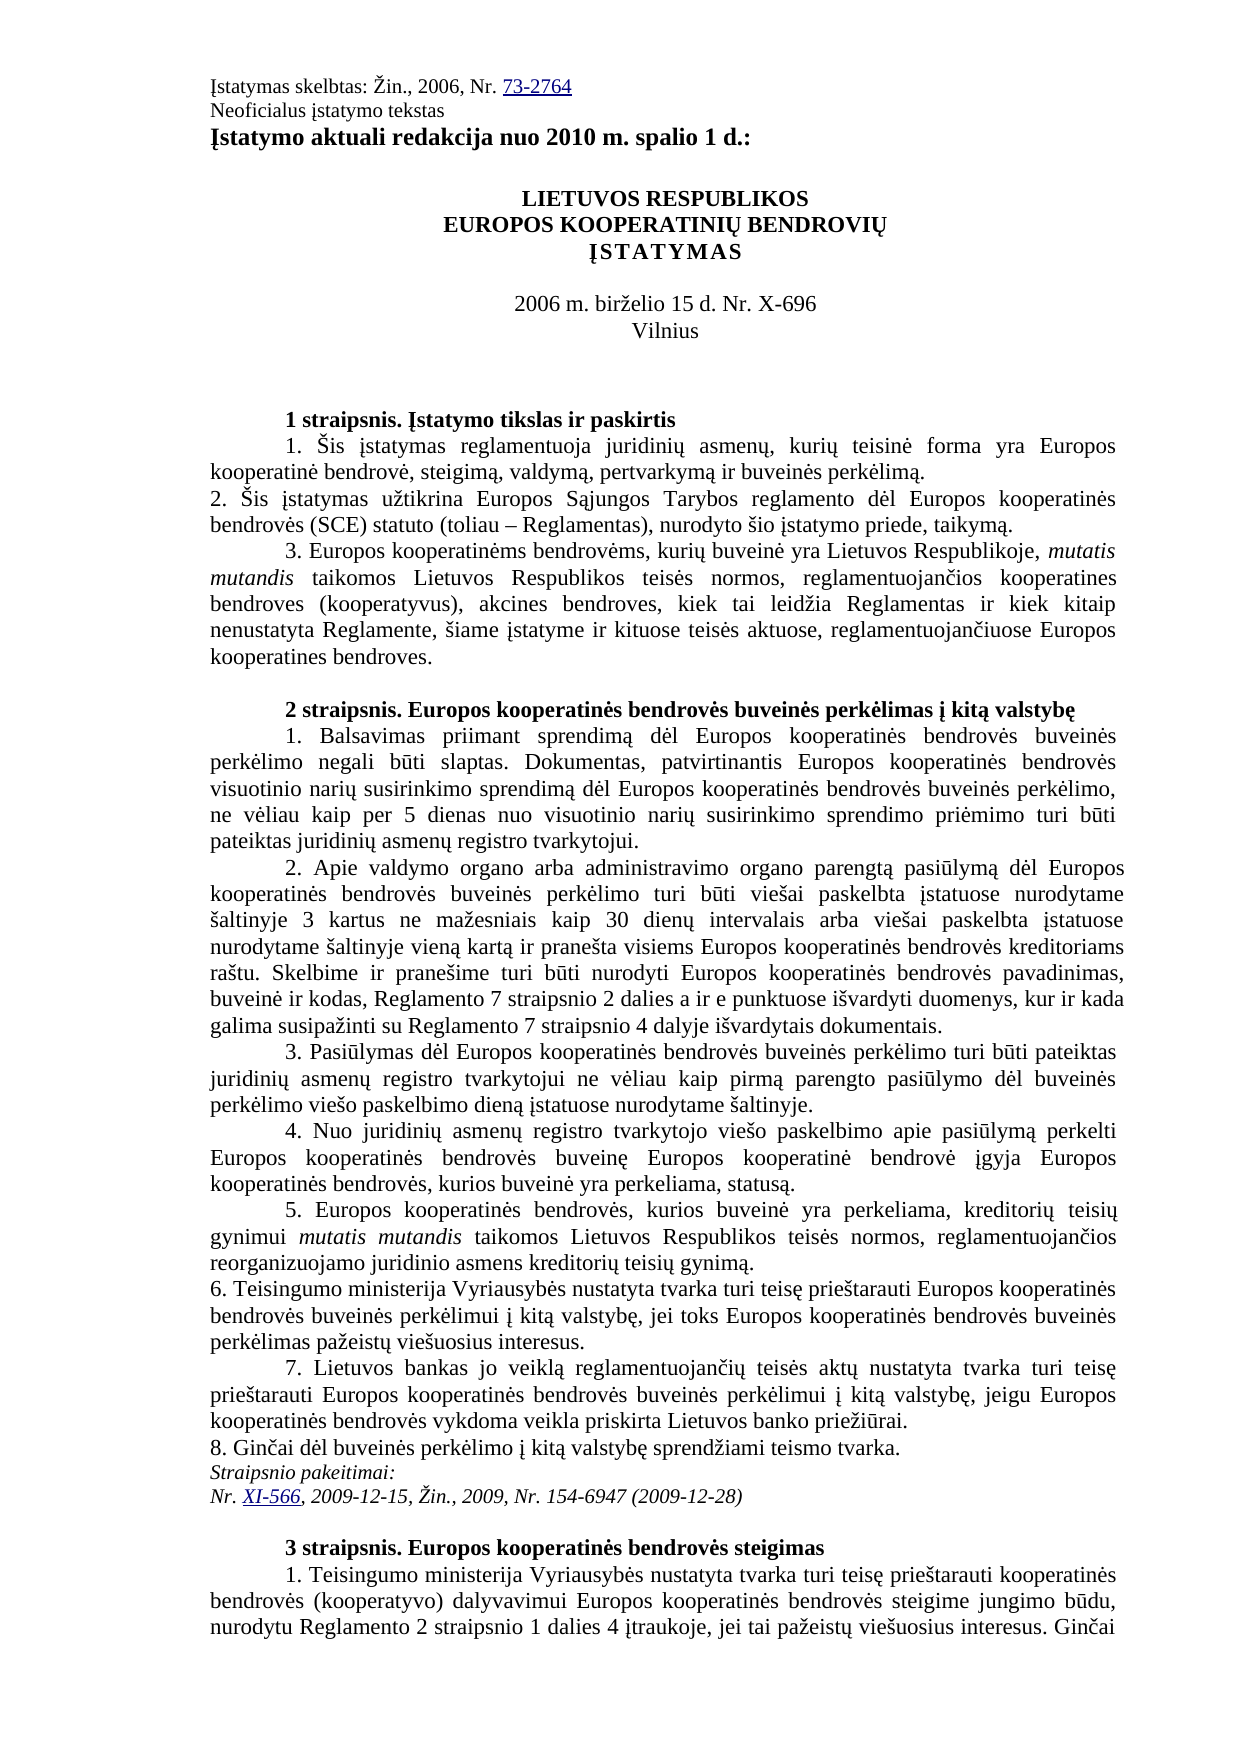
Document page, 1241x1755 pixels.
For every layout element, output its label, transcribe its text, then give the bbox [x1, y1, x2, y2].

text Įstatymo aktuali redakcija nuo 2010 m. spalio 1 d.: [210, 122, 1120, 150]
text 7. Lietuvos bankas jo veiklą reglamentuojančių teisės aktų nustatyta tvarka turi teisę prieštarauti Europos kooperatinės bendrovės buveinės perkėlimui į kitą valstybę, jeigu Europos kooperatinės bendrovės vykdoma veikla priskirta Lietuvos banko priežiūrai. [210, 1354, 1118, 1433]
text 1. Balsavimas priimant sprendimą dėl Europos kooperatinės bendrovės buveinės perkėlimo negali būti slaptas. Dokumentas, patvirtinantis Europos kooperatinės bendrovės visuotinio narių susirinkimo sprendimą dėl Europos kooperatinės bendrovės buveinės perkėlimo, ne vėliau kaip per 5 dienas nuo visuotinio narių susirinkimo sprendimo priėmimo turi būti pateiktas juridinių asmenų registro tvarkytojui. [210, 722, 1118, 854]
text ĮSTATYMAS [210, 238, 1120, 264]
text 2. Apie valdymo organo arba administravimo organo parengtą pasiūlymą dėl Europos kooperatinės bendrovės buveinės perkėlimo turi būti viešai paskelbta įstatuose nurodytame šaltinyje 3 kartus ne mažesniais kaip 30 dienų intervalais arba viešai paskelbta įstatuose nurodytame šaltinyje vieną kartą ir pranešta visiems Europos kooperatinės bendrovės kreditoriams raštu. Skelbime ir pranešime turi būti nurodyti Europos kooperatinės bendrovės pavadinimas, buveinė ir kodas, Reglamento 7 straipsnio 2 dalies a ir e punktuose išvardyti duomenys, kur ir kada galima susipažinti su Reglamento 7 straipsnio 4 dalyje išvardytais dokumentais. [210, 854, 1126, 1038]
text Straipsnio pakeitimai: [210, 1460, 1118, 1484]
text LIETUVOS RESPUBLIKOS [210, 185, 1120, 211]
text 5. Europos kooperatinės bendrovės, kurios buveinė yra perkeliama, kreditorių teisių gynimui mutatis mutandis taikomos Lietuvos Respublikos teisės normos, reglamentuojančios reorganizuojamo juridinio asmens kreditorių teisių gynimą. [210, 1196, 1118, 1275]
text 1 straipsnis. Įstatymo tikslas ir paskirtis [210, 406, 1118, 432]
text EUROPOS KOOPERATINIŲ BENDROVIŲ [210, 211, 1120, 238]
text 1. Šis įstatymas reglamentuoja juridinių asmenų, kurių teisinė forma yra Europos kooperatinė bendrovė, steigimą, valdymą, pertvarkymą ir buveinės perkėlimą. [210, 432, 1118, 485]
text 8. Ginčai dėl buveinės perkėlimo į kitą valstybę sprendžiami teismo tvarka. [210, 1433, 1118, 1460]
text Įstatymas skelbtas: Žin., 2006, Nr. 73-2764 [210, 73, 1118, 98]
text 3. Europos kooperatinėms bendrovėms, kurių buveinė yra Lietuvos Respublikoje, mutatis mutandis taikomos Lietuvos Respublikos teisės normos, reglamentuojančios kooperatines bendroves (kooperatyvus), akcines bendroves, kiek tai leidžia Reglamentas ir kiek kitaip nenustatyta Reglamente, šiame įstatyme ir kituose teisės aktuose, reglamentuojančiuose Europos kooperatines bendroves. [210, 537, 1118, 669]
text 2. Šis įstatymas užtikrina Europos Sąjungos Tarybos reglamento dėl Europos kooperatinės bendrovės (SCE) statuto (toliau – Reglamentas), nurodyto šio įstatymo priede, taikymą. [210, 485, 1118, 537]
text 1. Teisingumo ministerija Vyriausybės nustatyta tvarka turi teisę prieštarauti kooperatinės bendrovės (kooperatyvo) dalyvavimui Europos kooperatinės bendrovės steigime jungimo būdu, nurodytu Reglamento 2 straipsnio 1 dalies 4 įtraukoje, jei tai pažeistų viešuosius interesus. Ginčai [210, 1561, 1118, 1640]
text 2006 m. birželio 15 d. Nr. X-696 Vilnius [210, 291, 1120, 343]
text 6. Teisingumo ministerija Vyriausybės nustatyta tvarka turi teisę prieštarauti Europos kooperatinės bendrovės buveinės perkėlimui į kitą valstybę, jei toks Europos kooperatinės bendrovės buveinės perkėlimas pažeistų viešuosius interesus. [210, 1275, 1118, 1354]
text 3 straipsnis. Europos kooperatinės bendrovės steigimas [210, 1534, 1118, 1561]
text 2 straipsnis. Europos kooperatinės bendrovės buveinės perkėlimas į kitą valstybę [285, 696, 1118, 722]
text Nr. XI-566, 2009-12-15, Žin., 2009, Nr. 154-6947 (2009-12-28) [210, 1484, 1120, 1508]
text 4. Nuo juridinių asmenų registro tvarkytojo viešo paskelbimo apie pasiūlymą perkelti Europos kooperatinės bendrovės buveinę Europos kooperatinė bendrovė įgyja Europos kooperatinės bendrovės, kurios buveinė yra perkeliama, statusą. [210, 1117, 1118, 1196]
text 3. Pasiūlymas dėl Europos kooperatinės bendrovės buveinės perkėlimo turi būti pateiktas juridinių asmenų registro tvarkytojui ne vėliau kaip pirmą parengto pasiūlymo dėl buveinės perkėlimo viešo paskelbimo dieną įstatuose nurodytame šaltinyje. [210, 1038, 1118, 1117]
text Neoficialus įstatymo tekstas [210, 98, 1118, 122]
